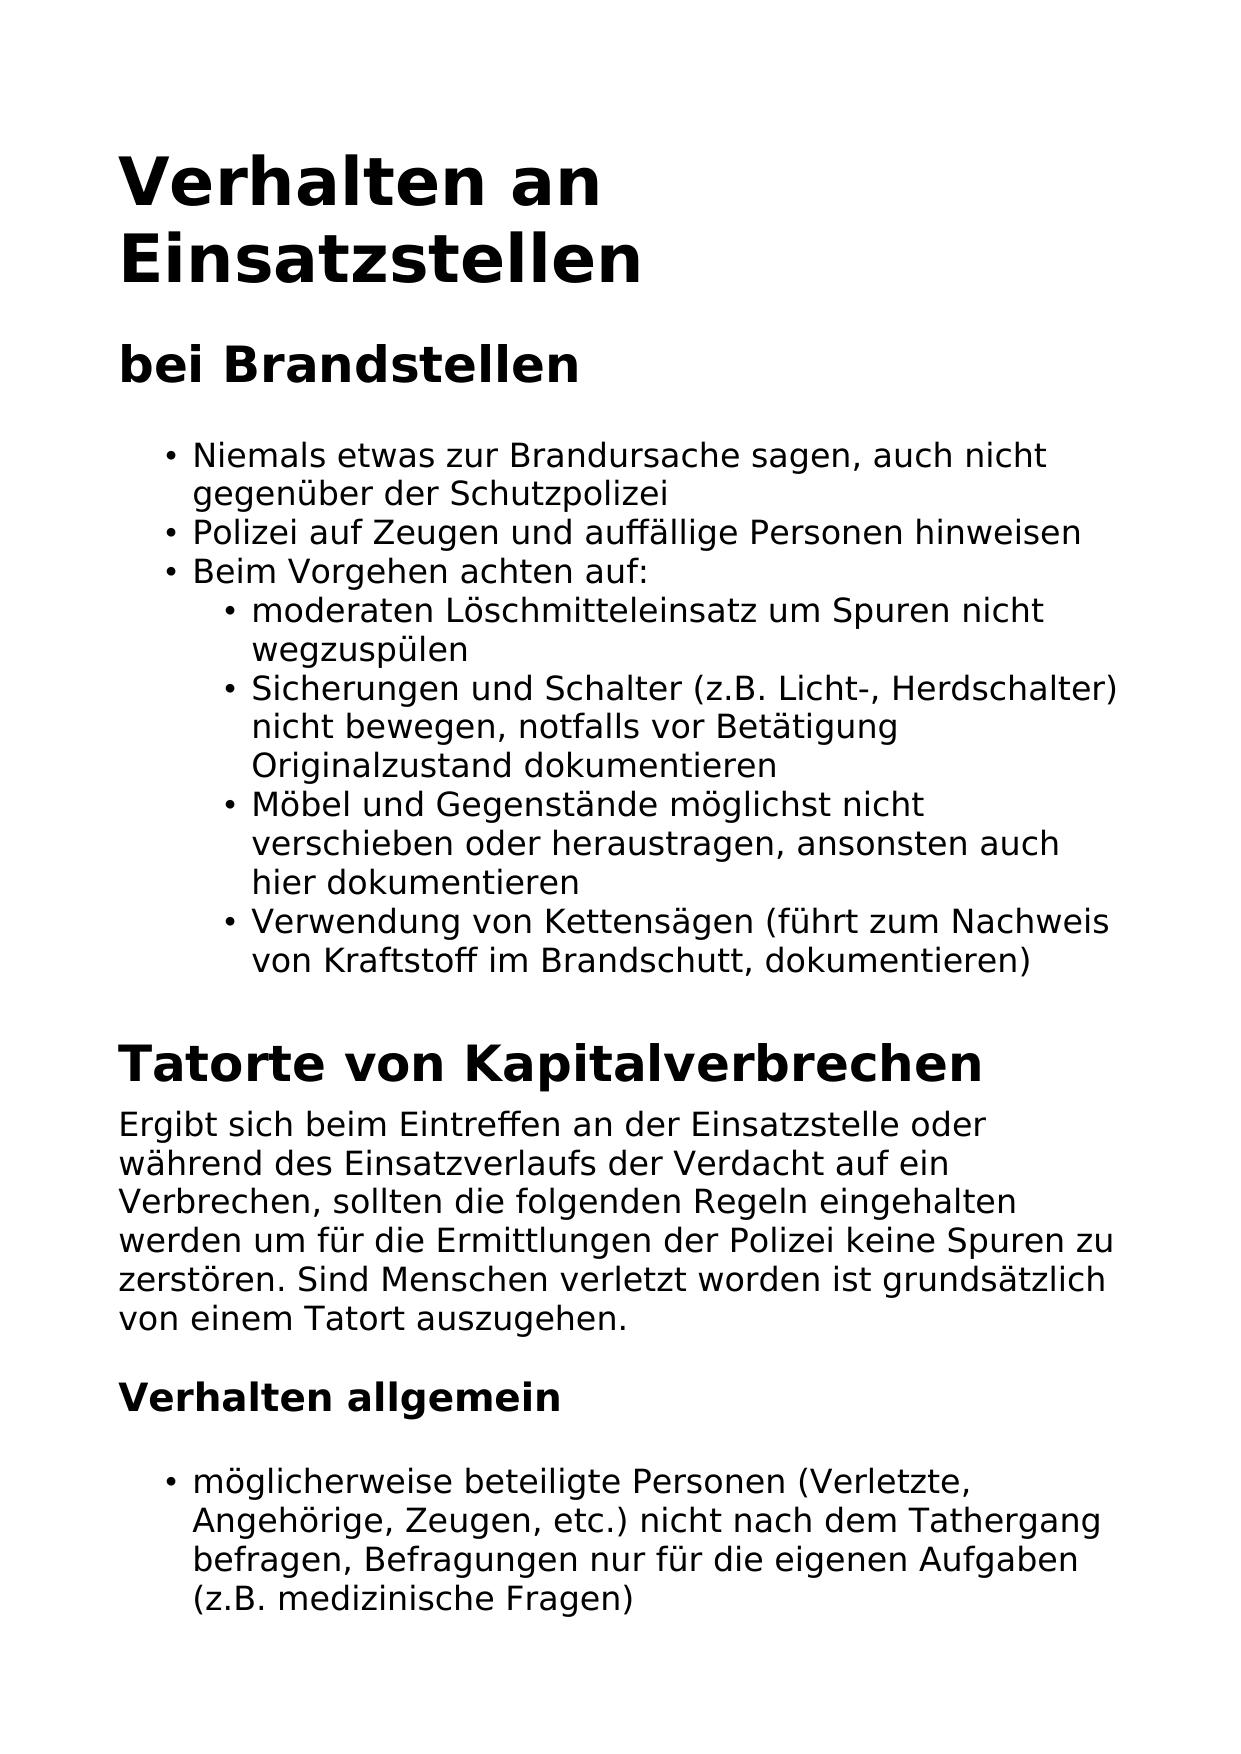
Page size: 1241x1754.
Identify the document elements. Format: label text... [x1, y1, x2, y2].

text Ergibt sich beim Eintreffen an der Einsatzstelle oder während des Einsatzverlaufs der Verdacht auf ein Verbrechen, sollten die folgenden Regeln eingehalten werden um für die Ermittlungen der Polizei keine Spuren zu zerstören. Sind Menschen verletzt worden ist grundsätzlich von einem Tatort auszugehen. [118, 1105, 1122, 1338]
subtitle Verhalten allgemein [118, 1376, 1122, 1421]
subtitle bei Brandstellen [118, 336, 1122, 394]
list möglicherweise beteiligte Personen (Verletzte, Angehörige, Zeugen, etc.) nicht nach dem Tathergang befragen, Befragungen nur für die eigenen Aufgaben (z.B. medizinische Fragen) [177, 1463, 1122, 1618]
subtitle Verhalten an Einsatzstellen [118, 143, 1122, 298]
list moderaten Löschmitteleinsatz um Spuren nicht wegzuspülen [236, 591, 1122, 669]
list Beim Vorgehen achten auf: [177, 553, 1122, 591]
list Niemals etwas zur Brandursache sagen, auch nicht gegenüber der Schutzpolizei [177, 436, 1122, 514]
list Möbel und Gegenstände möglichst nicht verschieben oder heraustragen, ansonsten auch hier dokumentieren [236, 786, 1122, 902]
list Verwendung von Kettensägen (führt zum Nachweis von Kraftstoff im Brandschutt, dokumentieren) [236, 902, 1122, 980]
list Sicherungen und Schalter (z.B. Licht-, Herdschalter) nicht bewegen, notfalls vor Betätigung Originalzustand dokumentieren [236, 669, 1122, 786]
list Polizei auf Zeugen und auffällige Personen hinweisen [177, 514, 1122, 553]
subtitle Tatorte von Kapitalverbrechen [118, 1034, 1122, 1093]
